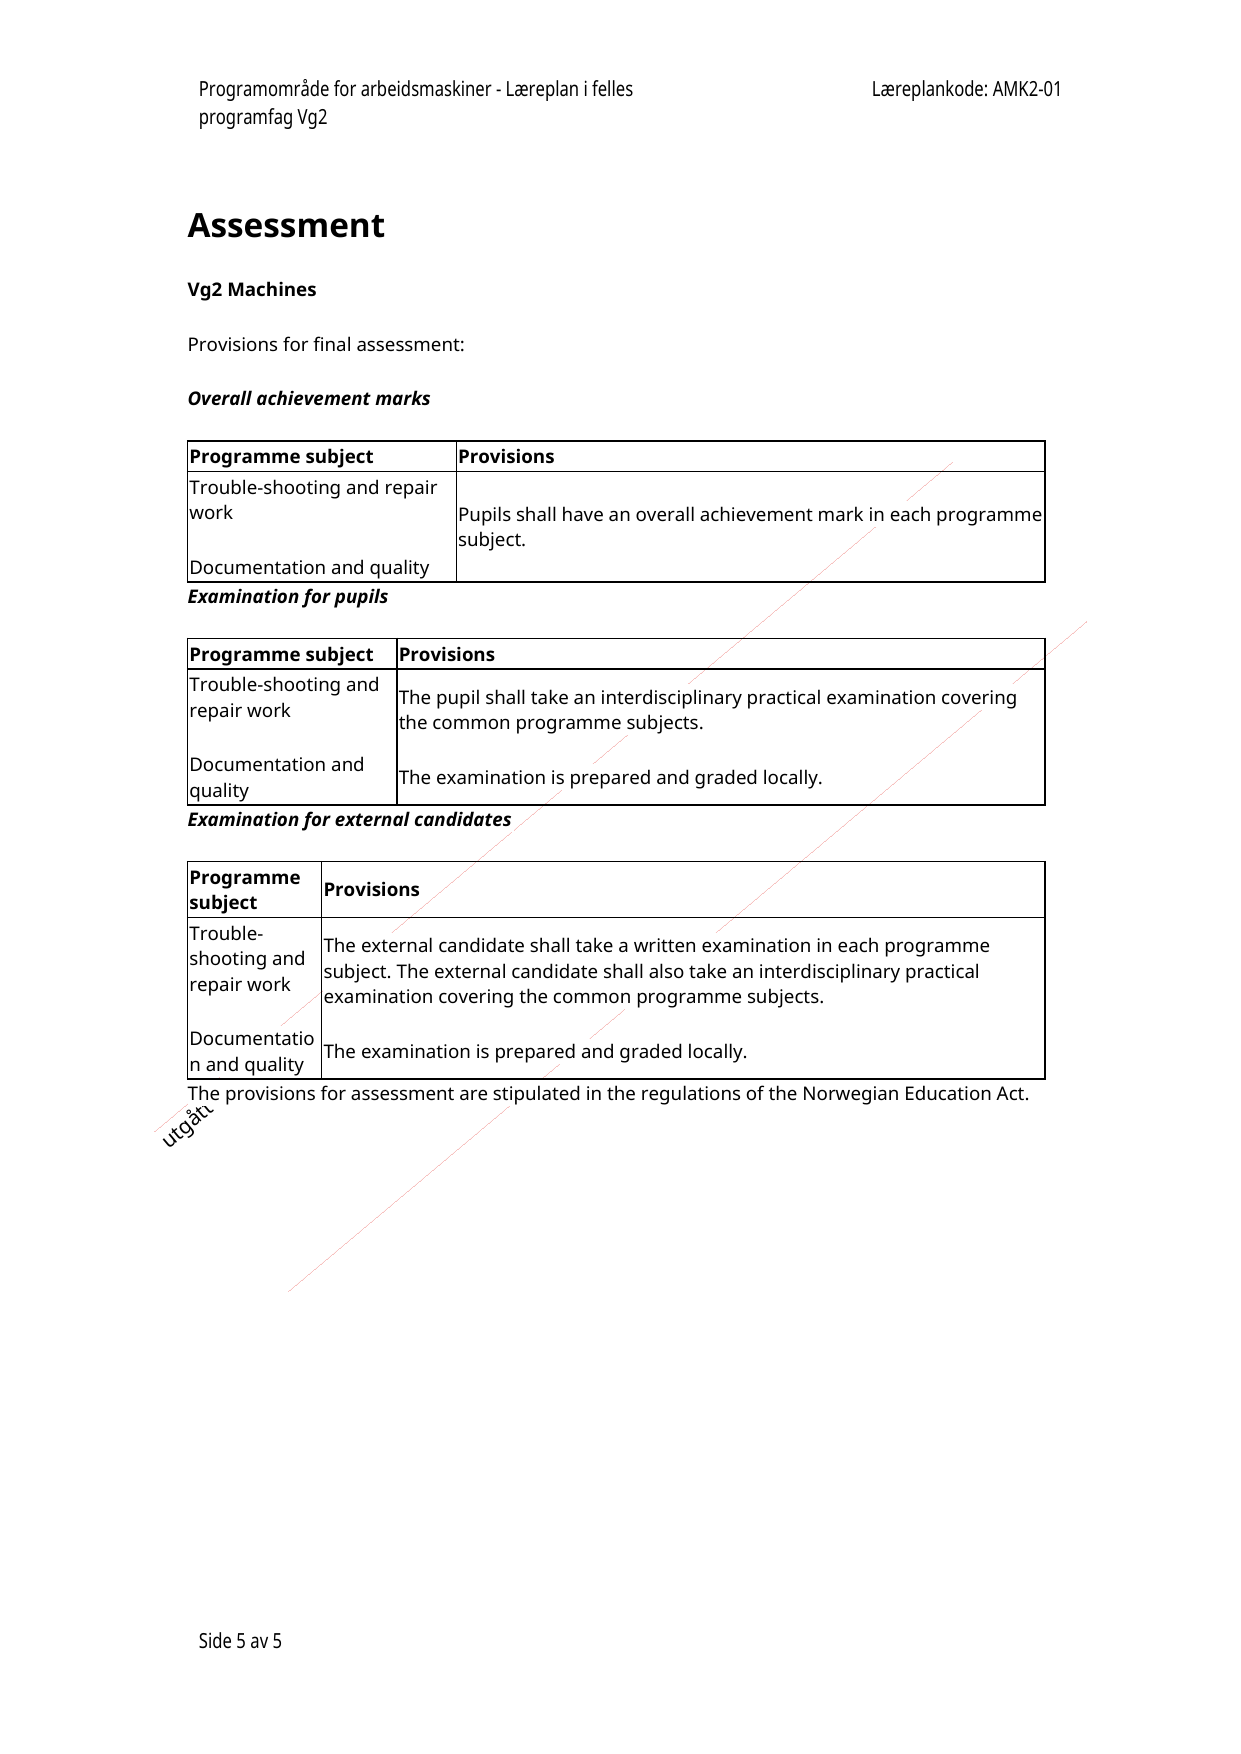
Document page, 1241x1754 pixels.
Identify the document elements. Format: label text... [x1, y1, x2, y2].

text Examination for pupils [780, 583, 1053, 608]
table_cell Pupils shall have an overall achievement mark in each programme subject. [457, 472, 939, 581]
table_cell The pupil shall take an interdisciplinary practical examination covering the common programme subjects. The examination is prepared and graded locally. [871, 670, 1044, 804]
text Examination for external candidates [838, 806, 1053, 832]
text Examination for external candidates [514, 806, 865, 832]
table_cell The pupil shall take an interdisciplinary practical examination covering the common programme subjects. The examination is prepared and graded locally. [690, 670, 1027, 684]
table_cell The pupil shall take an interdisciplinary practical examination covering the common programme subjects. The examination is prepared and graded locally. [547, 790, 884, 804]
table_header Provisions [322, 862, 474, 917]
table_cell Pupils shall have an overall achievement mark in each programme subject. [812, 472, 1044, 581]
table_header [460, 862, 798, 877]
table_cell The external candidate shall take a written examination in each programme subject. The external candidate shall also take an interdisciplinary practical examination covering the common programme subjects. The examination is prepared and graded locally. [393, 918, 732, 933]
table_cell The external candidate shall take a written examination in each programme subject. The external candidate shall also take an interdisciplinary practical examination covering the common programme subjects. The examination is prepared and graded locally. [322, 918, 407, 990]
text Provisions for final assessment: [465, 331, 1053, 356]
table_cell The external candidate shall take a written examination in each programme subject. The external candidate shall also take an interdisciplinary practical examination covering the common programme subjects. The examination is prepared and graded locally. [544, 918, 1044, 1078]
table_cell The external candidate shall take a written examination in each programme subject. The external candidate shall also take an interdisciplinary practical examination covering the common programme subjects. The examination is prepared and graded locally. [322, 992, 558, 1078]
table_header [736, 862, 1044, 917]
table_cell The pupil shall take an interdisciplinary practical examination covering the common programme subjects. The examination is prepared and graded locally. [398, 670, 703, 684]
text Overall achievement marks [433, 386, 1053, 411]
text Vg2 Machines [317, 276, 1053, 302]
table_header [412, 902, 751, 917]
text Examination for pupils [391, 583, 807, 608]
subtitle Assessment [394, 156, 1053, 247]
